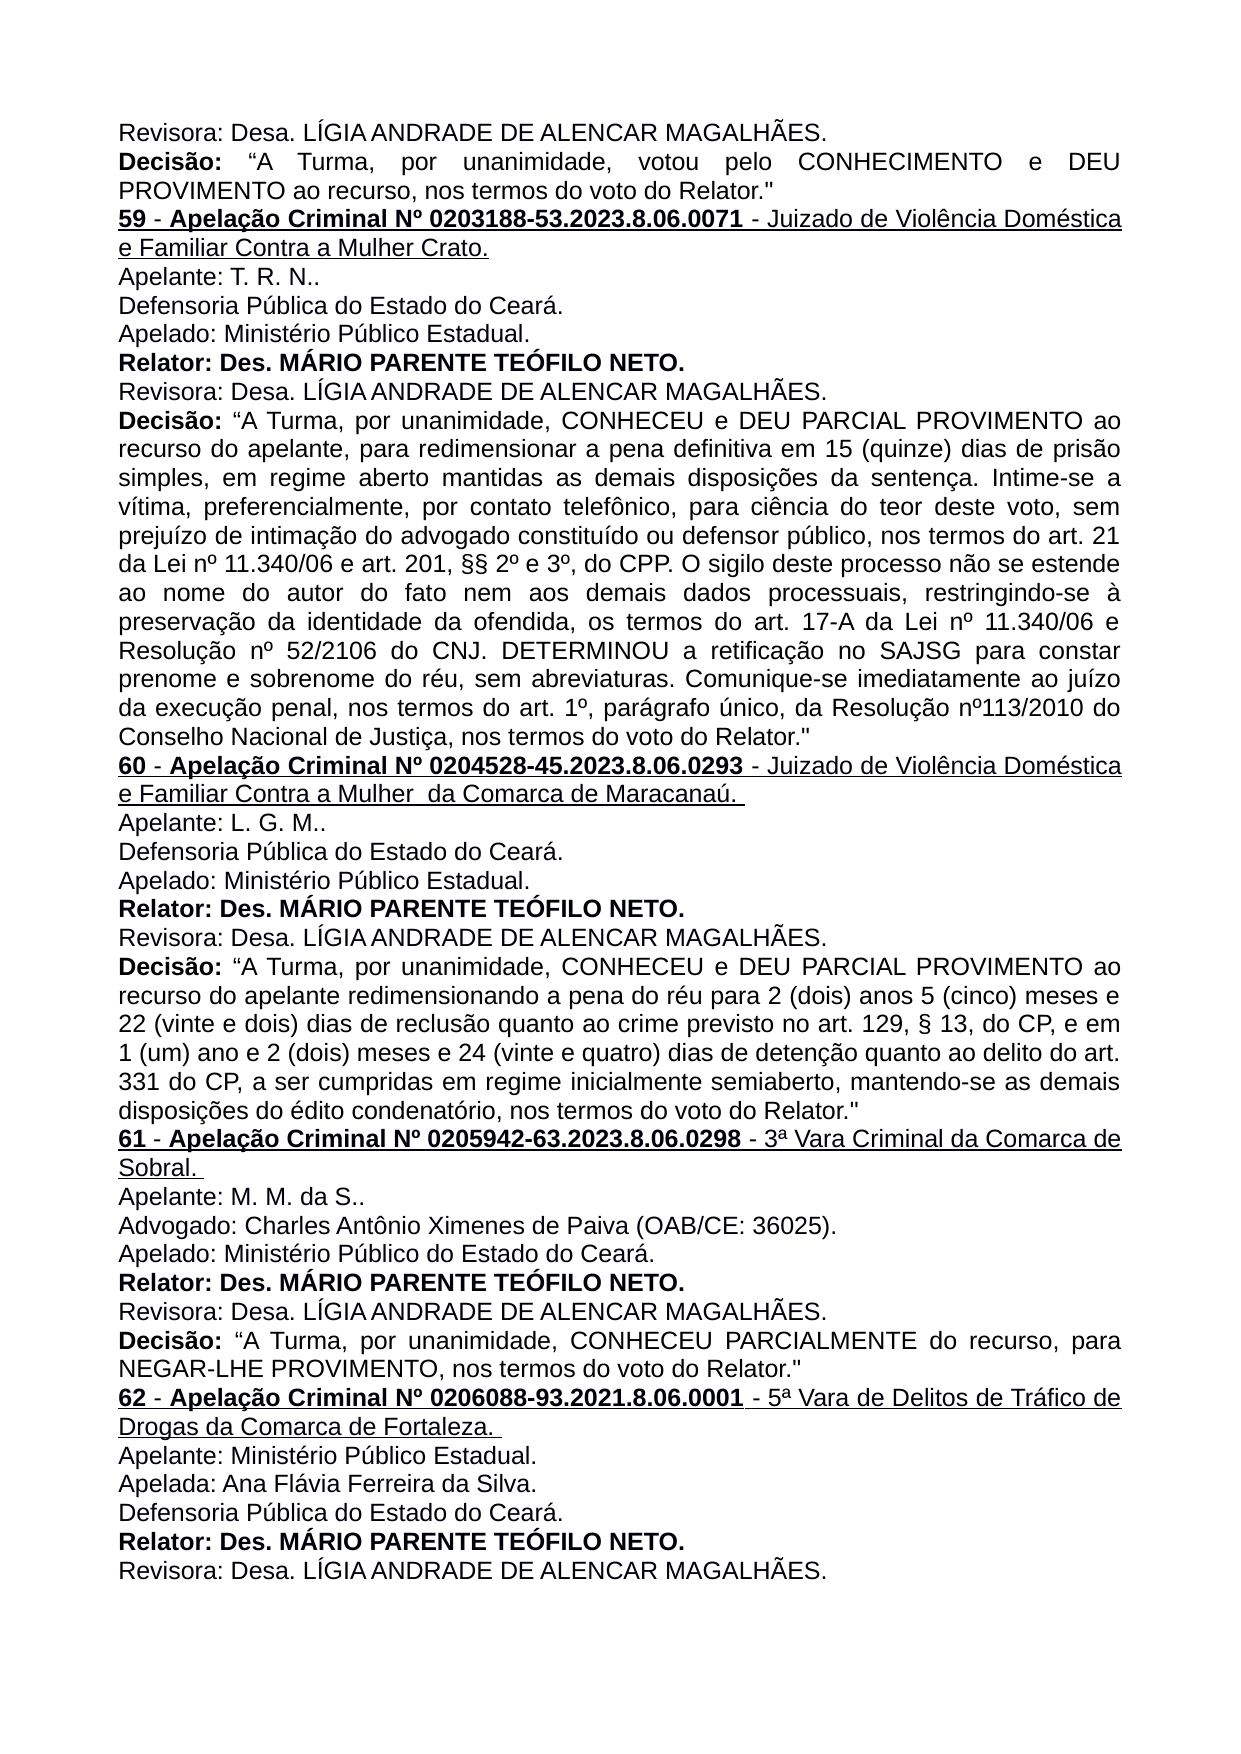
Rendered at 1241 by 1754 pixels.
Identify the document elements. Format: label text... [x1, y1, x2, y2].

text Advogado: Charles Antônio Ximenes de Paiva (OAB/CE: 36025). [118, 1211, 1122, 1239]
text e Familiar Contra a Mulher da Comarca de Maracanaú. [118, 777, 1122, 808]
text Revisora: Desa. LÍGIA ANDRADE DE ALENCAR MAGALHÃES. [118, 1556, 1122, 1584]
text Relator: Des. MÁRIO PARENTE TEÓFILO NETO. [118, 1268, 1122, 1297]
text 61 - Apelação Criminal Nº 0205942-63.2023.8.06.0298 - 3ª Vara Criminal da Comarca de [118, 1124, 1122, 1149]
text Defensoria Pública do Estado do Ceará. [118, 291, 1122, 319]
text 60 - Apelação Criminal Nº 0204528-45.2023.8.06.0293 - Juizado de Violência Doméstica [118, 751, 1122, 776]
text e Familiar Contra a Mulher Crato. [118, 231, 1122, 262]
text Apelado: Ministério Público Estadual. [118, 319, 1122, 348]
text 62 - Apelação Criminal Nº 0206088-93.2021.8.06.0001 - 5ª Vara de Delitos de Tráfico de [118, 1383, 1122, 1408]
text Decisão: “A Turma, por unanimidade, CONHECEU e DEU PARCIAL PROVIMENTO ao recurso do apelante, para redimensionar a pena definitiva em 15 (quinze) dias de prisão simples, em regime aberto mantidas as demais disposições da sentença. Intime-se a vítima, preferencialmente, por contato telefônico, para ciência do teor deste voto, sem prejuízo de intimação do advogado constituído ou defensor público, nos termos do art. 21 da Lei nº 11.340/06 e art. 201, §§ 2º e 3º, do CPP. O sigilo deste processo não se estende ao nome do autor do fato nem aos demais dados processuais, restringindo-se à preservação da identidade da ofendida, os termos do art. 17-A da Lei nº 11.340/06 e Resolução nº 52/2106 do CNJ. DETERMINOU a retificação no SAJSG para constar prenome e sobrenome do réu, sem abreviaturas. Comunique-se imediatamente ao juízo da execução penal, nos termos do art. 1º, parágrafo único, da Resolução nº113/2010 do Conselho Nacional de Justiça, nos termos do voto do Relator." [118, 406, 1122, 751]
text Apelante: T. R. N.. [118, 262, 1122, 291]
text Revisora: Desa. LÍGIA ANDRADE DE ALENCAR MAGALHÃES. [118, 118, 1122, 147]
text Apelante: M. M. da S.. [118, 1182, 1122, 1211]
text Apelante: L. G. M.. [118, 808, 1122, 837]
text Apelante: Ministério Público Estadual. [118, 1441, 1122, 1469]
text Relator: Des. MÁRIO PARENTE TEÓFILO NETO. [118, 348, 1122, 377]
text Decisão: “A Turma, por unanimidade, votou pelo CONHECIMENTO e DEU PROVIMENTO ao recurso, nos termos do voto do Relator." [118, 147, 1122, 204]
text Decisão: “A Turma, por unanimidade, CONHECEU PARCIALMENTE do recurso, para NEGAR-LHE PROVIMENTO, nos termos do voto do Relator." [118, 1326, 1122, 1383]
text Defensoria Pública do Estado do Ceará. [118, 1498, 1122, 1527]
text 59 - Apelação Criminal Nº 0203188-53.2023.8.06.0071 - Juizado de Violência Doméstica [118, 204, 1122, 229]
text Sobral. [118, 1151, 1122, 1182]
text Drogas da Comarca de Fortaleza. [118, 1409, 1122, 1441]
text Decisão: “A Turma, por unanimidade, CONHECEU e DEU PARCIAL PROVIMENTO ao recurso do apelante redimensionando a pena do réu para 2 (dois) anos 5 (cinco) meses e 22 (vinte e dois) dias de reclusão quanto ao crime previsto no art. 129, § 13, do CP, e em 1 (um) ano e 2 (dois) meses e 24 (vinte e quatro) dias de detenção quanto ao delito do art. 331 do CP, a ser cumpridas em regime inicialmente semiaberto, mantendo-se as demais disposições do édito condenatório, nos termos do voto do Relator." [118, 952, 1122, 1124]
text Relator: Des. MÁRIO PARENTE TEÓFILO NETO. [118, 894, 1122, 923]
text Apelado: Ministério Público do Estado do Ceará. [118, 1239, 1122, 1268]
text Apelada: Ana Flávia Ferreira da Silva. [118, 1469, 1122, 1498]
text Revisora: Desa. LÍGIA ANDRADE DE ALENCAR MAGALHÃES. [118, 1297, 1122, 1326]
text Revisora: Desa. LÍGIA ANDRADE DE ALENCAR MAGALHÃES. [118, 377, 1122, 406]
text Apelado: Ministério Público Estadual. [118, 866, 1122, 894]
text Relator: Des. MÁRIO PARENTE TEÓFILO NETO. [118, 1527, 1122, 1556]
text Revisora: Desa. LÍGIA ANDRADE DE ALENCAR MAGALHÃES. [118, 923, 1122, 952]
text Defensoria Pública do Estado do Ceará. [118, 837, 1122, 866]
